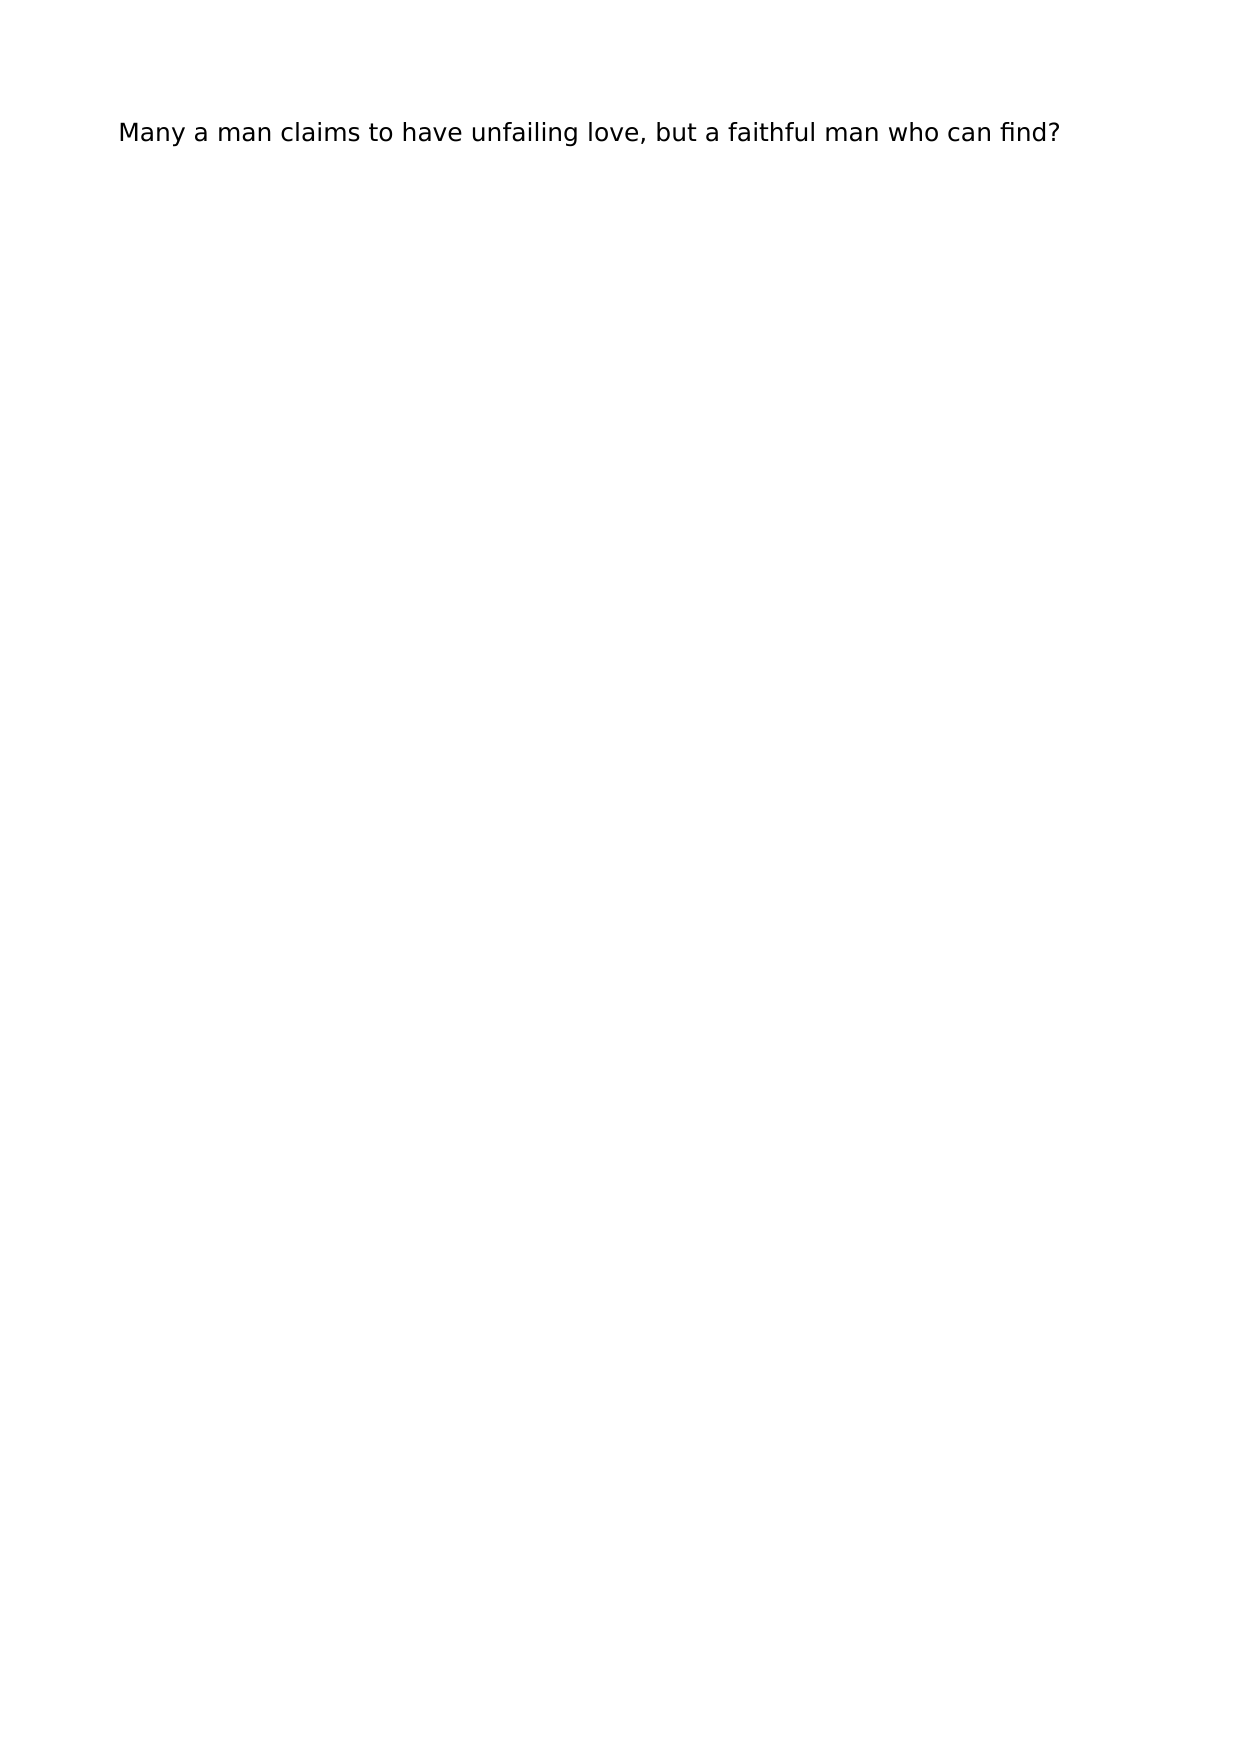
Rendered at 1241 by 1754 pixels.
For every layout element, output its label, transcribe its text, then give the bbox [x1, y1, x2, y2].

text Many a man claims to have unfailing love, but a faithful man who can find? [118, 118, 1122, 147]
